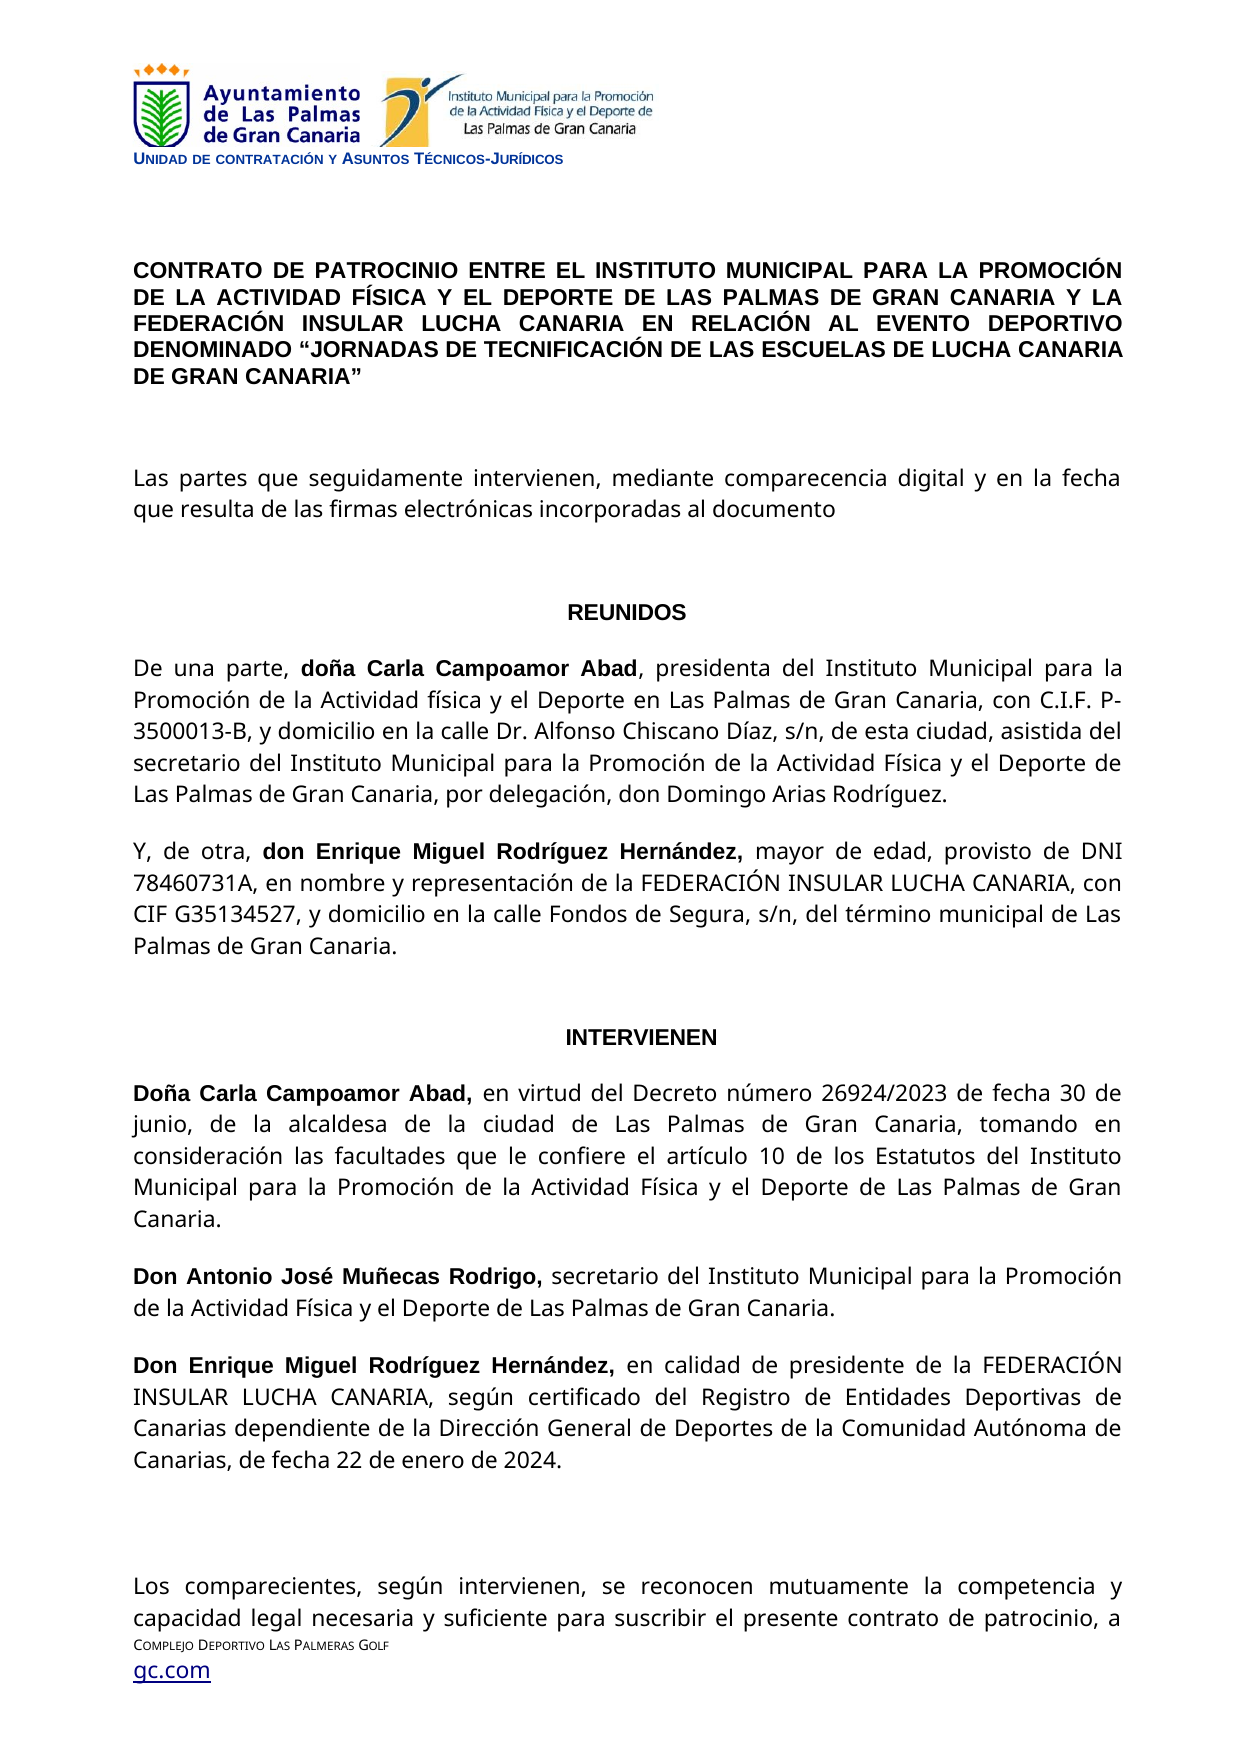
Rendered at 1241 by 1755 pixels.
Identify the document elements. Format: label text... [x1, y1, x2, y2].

subtitle CONTRATO DE PATROCINIO ENTRE EL INSTITUTO MUNICIPAL PARA LA PROMOCIÓN DE LA ACTIVIDAD FÍSICA Y EL DEPORTE DE LAS PALMAS DE GRAN CANARIA Y LA FEDERACIÓN INSULAR LUCHA CANARIA EN RELACIÓN AL EVENTO DEPORTIVO DENOMINADO “JORNADAS DE TECNIFICACIÓN DE LAS ESCUELAS DE LUCHA CANARIA DE GRAN CANARIA” [133, 257, 1124, 389]
text Las partes que seguidamente intervienen, mediante comparecencia digital y en la fecha que resulta de las firmas electrónicas incorporadas al documento [133, 462, 1123, 524]
text Y, de otra, don Enrique Miguel Rodríguez Hernández, mayor de edad, provisto de DNI 78460731A, en nombre y representación de la FEDERACIÓN INSULAR LUCHA CANARIA, con CIF G35134527, y domicilio en la calle Fondos de Segura, s/n, del término municipal de Las Palmas de Gran Canaria. [133, 835, 1123, 961]
text Los comparecientes, según intervienen, se reconocen mutuamente la competencia y capacidad legal necesaria y suficiente para suscribir el presente contrato de patrocinio, a [133, 1570, 1123, 1633]
text Doña Carla Campoamor Abad, en virtud del Decreto número 26924/2023 de fecha 30 de junio, de la alcaldesa de la ciudad de Las Palmas de Gran Canaria, tomando en consideración las facultades que le confiere el artículo 10 de los Estatutos del Instituto Municipal para la Promoción de la Actividad Física y el Deporte de Las Palmas de Gran Canaria. [133, 1077, 1123, 1234]
text De una parte, doña Carla Campoamor Abad, presidenta del Instituto Municipal para la Promoción de la Actividad física y el Deporte en Las Palmas de Gran Canaria, con C.I.F. P- 3500013-B, y domicilio en la calle Dr. Alfonso Chiscano Díaz, s/n, de esta ciudad, asistida del secretario del Instituto Municipal para la Promoción de la Actividad Física y el Deporte de Las Palmas de Gran Canaria, por delegación, don Domingo Arias Rodríguez. [133, 652, 1123, 809]
text Don Antonio José Muñecas Rodrigo, secretario del Instituto Municipal para la Promoción de la Actividad Física y el Deporte de Las Palmas de Gran Canaria. [133, 1260, 1123, 1323]
subtitle INTERVIENEN [565, 1024, 1137, 1050]
text Don Enrique Miguel Rodríguez Hernández, en calidad de presidente de la FEDERACIÓN INSULAR LUCHA CANARIA, según certificado del Registro de Entidades Deportivas de Canarias dependiente de la Dirección General de Deportes de la Comunidad Autónoma de Canarias, de fecha 22 de enero de 2024. [133, 1349, 1123, 1475]
subtitle REUNIDOS [567, 599, 1137, 626]
